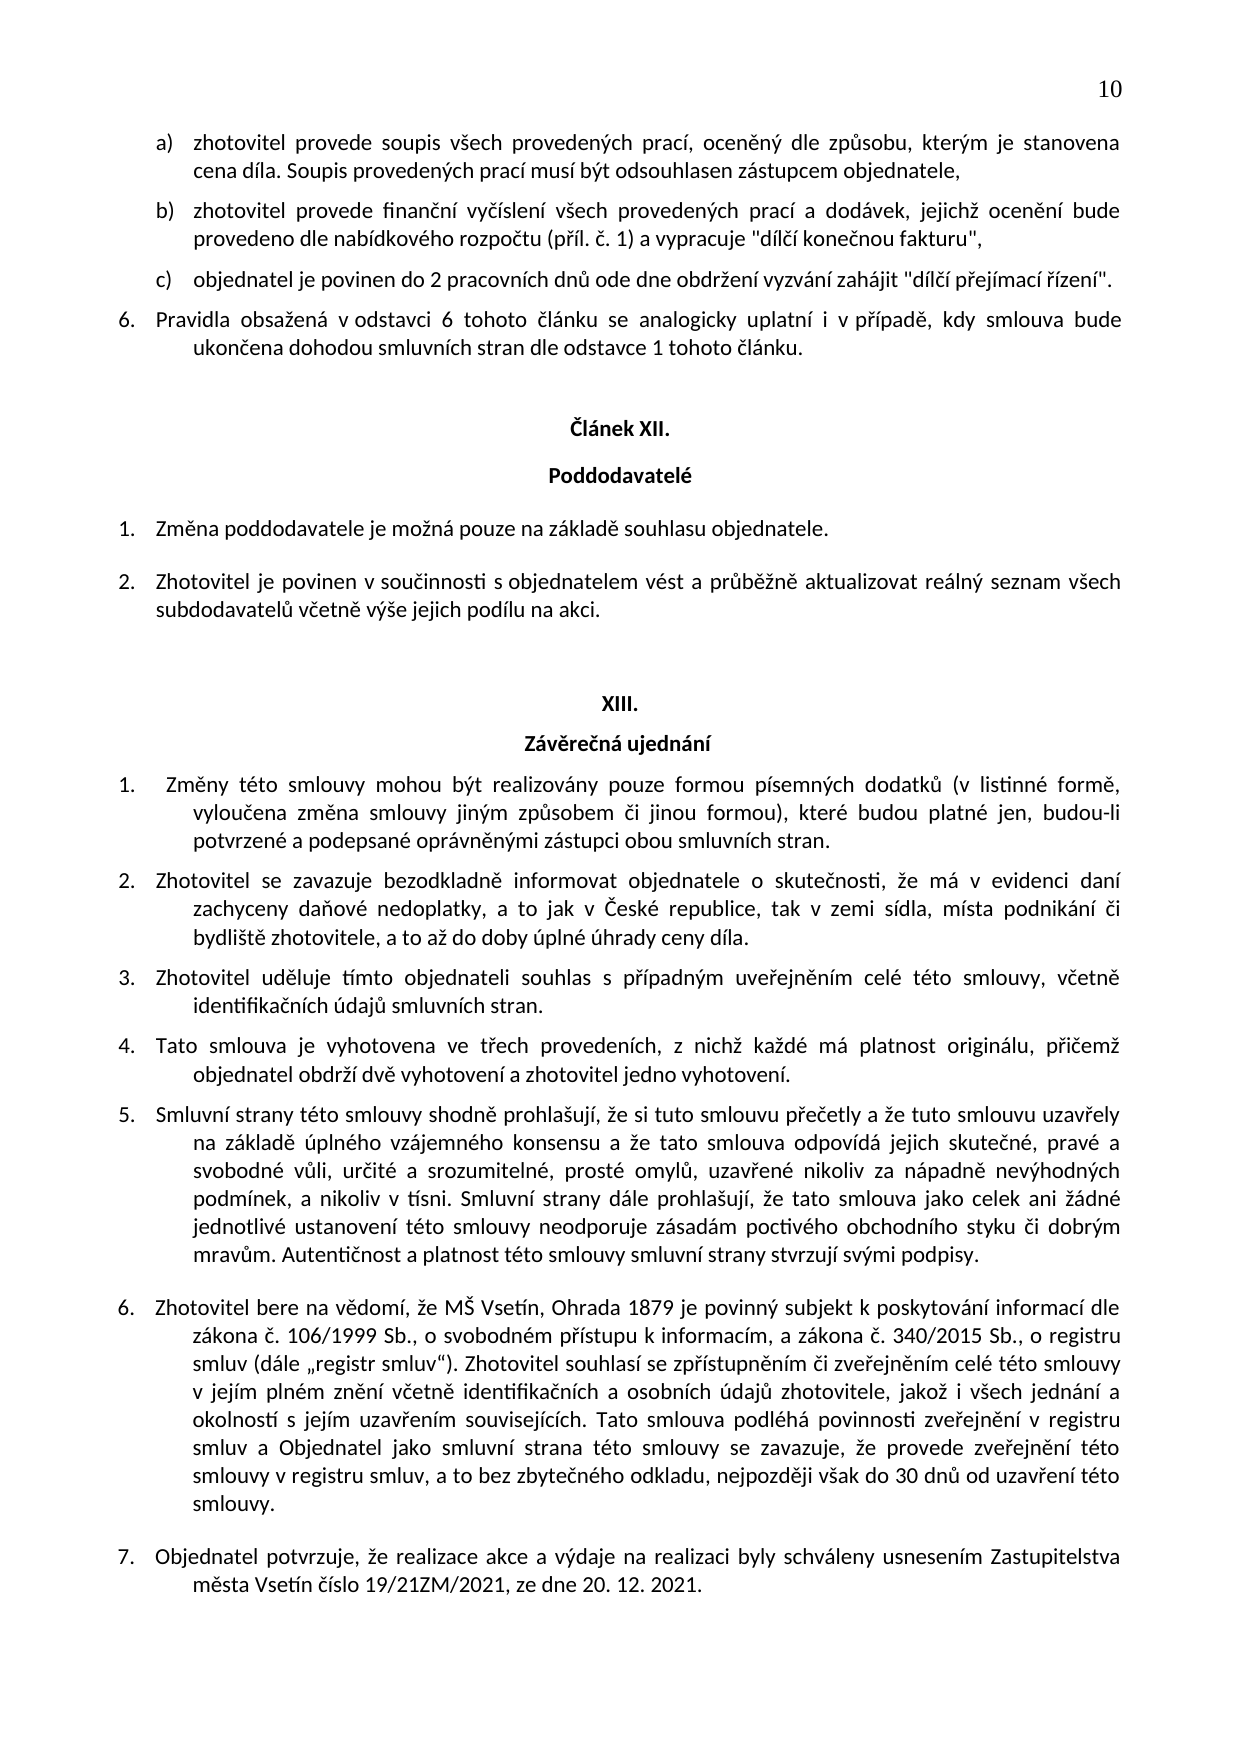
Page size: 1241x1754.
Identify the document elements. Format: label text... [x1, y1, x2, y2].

list zhotovitel provede finanční vyčíslení všech provedených prací a dodávek, jejichž ocenění bude provedeno dle nabídkového rozpočtu (příl. č. 1) a vypracuje "dílčí konečnou fakturu", [156, 196, 1122, 252]
list Objednatel potvrzuje, že realizace akce a výdaje na realizaci byly schváleny usnesením Zastupitelstva města Vsetín číslo 19/21ZM/2021, ze dne 20. 12. 2021. [117, 1542, 1122, 1598]
list Zhotovitel bere na vědomí, že MŠ Vsetín, Ohrada 1879 je povinný subjekt k poskytování informací dle zákona č. 106/1999 Sb., o svobodném přístupu k informacím, a zákona č. 340/2015 Sb., o registru smluv (dále „registr smluv“). Zhotovitel souhlasí se zpřístupněním či zveřejněním celé této smlouvy v jejím plném znění včetně identifikačních a osobních údajů zhotovitele, jakož i všech jednání a okolností s jejím uzavřením souvisejících. Tato smlouva podléhá povinnosti zveřejnění v registru smluv a Objednatel jako smluvní strana této smlouvy se zavazuje, že provede zveřejnění této smlouvy v registru smluv, a to bez zbytečného odkladu, nejpozději však do 30 dnů od uzavření této smlouvy. [117, 1293, 1122, 1517]
list objednatel je povinen do 2 pracovních dnů ode dne obdržení vyzvání zahájit "dílčí přejímací řízení". [156, 265, 1122, 293]
list Zhotovitel je povinen v součinnosti s objednatelem vést a průběžně aktualizovat reálný seznam všech subdodavatelů včetně výše jejich podílu na akci. [118, 567, 1122, 623]
subtitle XIII. [118, 689, 1122, 717]
subtitle Poddodavatelé [118, 461, 1122, 489]
list Pravidla obsažená v odstavci 6 tohoto článku se analogicky uplatní i v případě, kdy smlouva bude ukončena dohodou smluvních stran dle odstavce 1 tohoto článku. [118, 306, 1122, 362]
list Změna poddodavatele je možná pouze na základě souhlasu objednatele. [118, 514, 1122, 542]
list Tato smlouva je vyhotovena ve třech provedeních, z nichž každé má platnost originálu, přičemž objednatel obdrží dvě vyhotovení a zhotovitel jedno vyhotovení. [118, 1032, 1122, 1088]
list Změny této smlouvy mohou být realizovány pouze formou písemných dodatků (v listinné formě, vyloučena změna smlouvy jiným způsobem či jinou formou), které budou platné jen, budou-li potvrzené a podepsané oprávněnými zástupci obou smluvních stran. [118, 770, 1122, 854]
list Zhotovitel se zavazuje bezodkladně informovat objednatele o skutečnosti, že má v evidenci daní zachyceny daňové nedoplatky, a to jak v České republice, tak v zemi sídla, místa podnikání či bydliště zhotovitele, a to až do doby úplné úhrady ceny díla. [118, 867, 1122, 951]
list Smluvní strany této smlouvy shodně prohlašují, že si tuto smlouvu přečetly a že tuto smlouvu uzavřely na základě úplného vzájemného konsensu a že tato smlouva odpovídá jejich skutečné, pravé a svobodné vůli, určité a srozumitelné, prosté omylů, uzavřené nikoliv za nápadně nevýhodných podmínek, a nikoliv v tísni. Smluvní strany dále prohlašují, že tato smlouva jako celek ani žádné jednotlivé ustanovení této smlouvy neodporuje zásadám poctivého obchodního styku či dobrým mravům. Autentičnost a platnost této smlouvy smluvní strany stvrzují svými podpisy. [118, 1100, 1122, 1268]
list zhotovitel provede soupis všech provedených prací, oceněný dle způsobu, kterým je stanovena cena díla. Soupis provedených prací musí být odsouhlasen zástupcem objednatele, [156, 128, 1122, 184]
list Zhotovitel uděluje tímto objednateli souhlas s případným uveřejněním celé této smlouvy, včetně identifikačních údajů smluvních stran. [118, 963, 1122, 1019]
subtitle Článek XII. [118, 414, 1122, 443]
subtitle Závěrečná ujednání [118, 729, 1122, 757]
